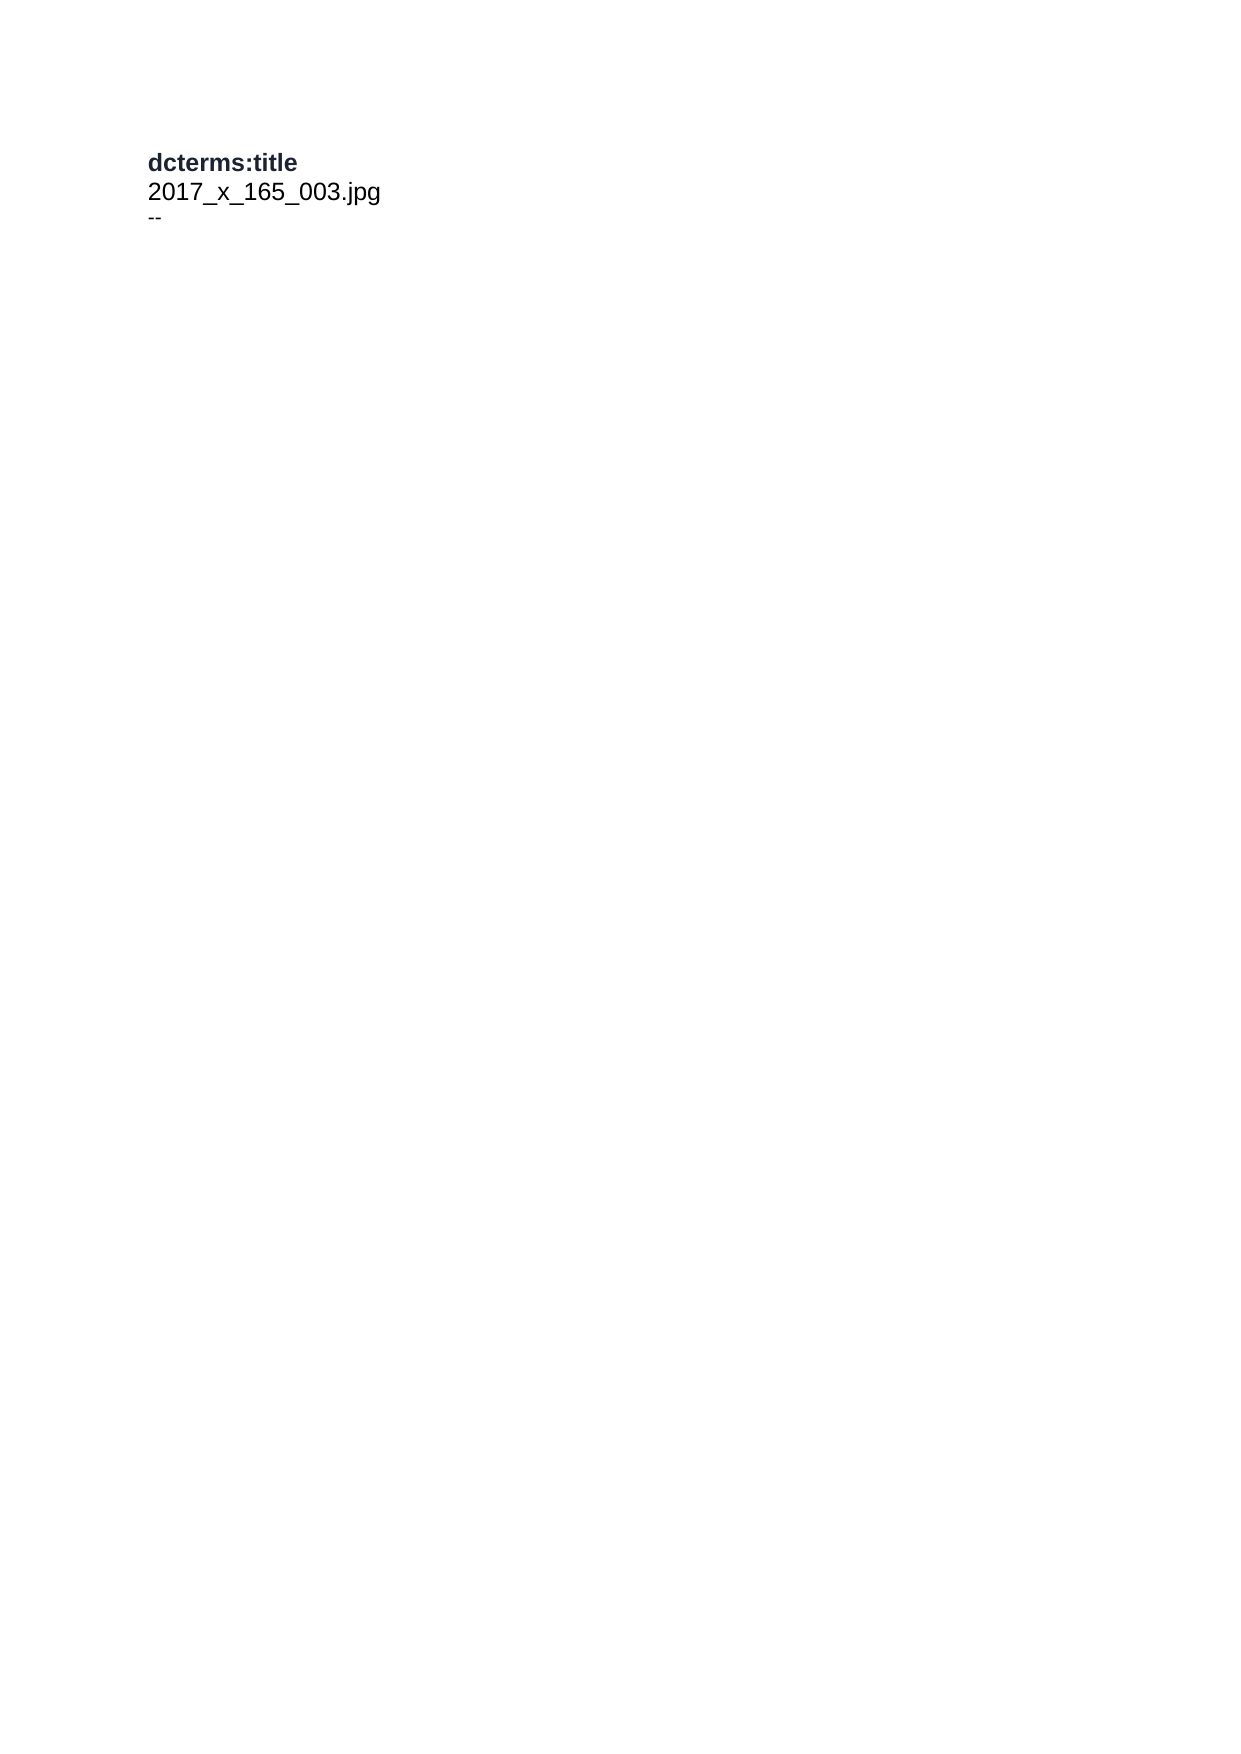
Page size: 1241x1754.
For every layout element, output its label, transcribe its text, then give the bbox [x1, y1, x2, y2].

text -- [148, 205, 1092, 229]
text dcterms:title [148, 148, 1092, 176]
text 2017_x_165_003.jpg [148, 176, 1092, 205]
